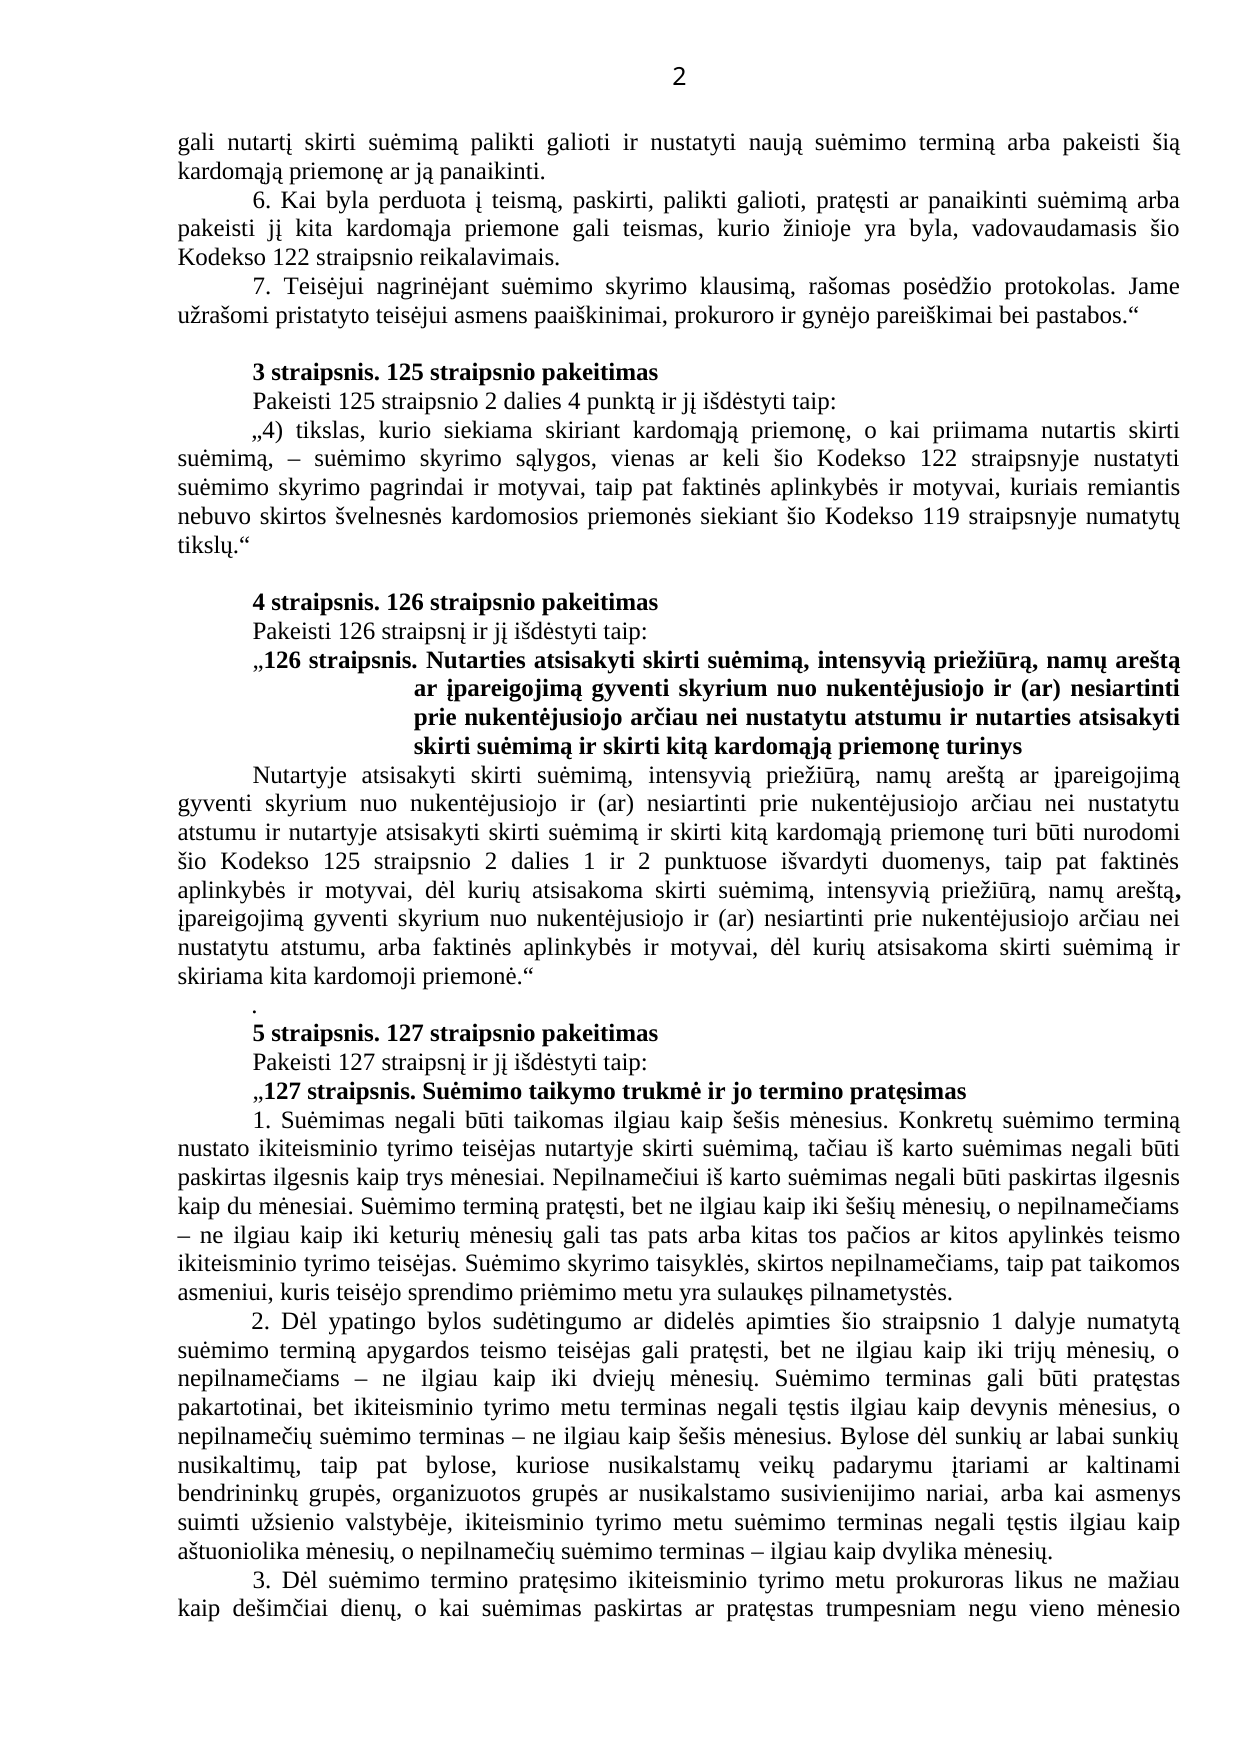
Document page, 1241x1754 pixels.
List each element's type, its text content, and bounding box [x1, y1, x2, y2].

text Pakeisti 126 straipsnį ir jį išdėstyti taip: [177, 616, 1181, 645]
text 3 straipsnis. 125 straipsnio pakeitimas [177, 357, 1181, 386]
text 7. Teisėjui nagrinėjant suėmimo skyrimo klausimą, rašomas posėdžio protokolas. Jame užrašomi pristatyto teisėjui asmens paaiškinimai, prokuroro ir gynėjo pareiškimai bei pastabos.“ [177, 271, 1181, 328]
text . [177, 990, 1181, 1018]
text „127 straipsnis. Suėmimo taikymo trukmė ir jo termino pratęsimas [177, 1076, 1181, 1105]
text Pakeisti 127 straipsnį ir jį išdėstyti taip: [177, 1047, 1181, 1076]
text gali nutartį skirti suėmimą palikti galioti ir nustatyti naują suėmimo terminą arba pakeisti šią kardomąją priemonę ar ją panaikinti. [177, 127, 1181, 185]
text 5 straipsnis. 127 straipsnio pakeitimas [177, 1018, 1181, 1047]
text Pakeisti 125 straipsnio 2 dalies 4 punktą ir jį išdėstyti taip: [177, 386, 1181, 415]
text Nutartyje atsisakyti skirti suėmimą, intensyvią priežiūrą, namų areštą ar įpareigojimą gyventi skyrium nuo nukentėjusiojo ir (ar) nesiartinti prie nukentėjusiojo arčiau nei nustatytu atstumu ir nutartyje atsisakyti skirti suėmimą ir skirti kitą kardomąją priemonę turi būti nurodomi šio Kodekso 125 straipsnio 2 dalies 1 ir 2 punktuose išvardyti duomenys, taip pat faktinės aplinkybės ir motyvai, dėl kurių atsisakoma skirti suėmimą, intensyvią priežiūrą, namų areštą, įpareigojimą gyventi skyrium nuo nukentėjusiojo ir (ar) nesiartinti prie nukentėjusiojo arčiau nei nustatytu atstumu, arba faktinės aplinkybės ir motyvai, dėl kurių atsisakoma skirti suėmimą ir skiriama kita kardomoji priemonė.“ [177, 760, 1181, 990]
text 6. Kai byla perduota į teismą, paskirti, palikti galioti, pratęsti ar panaikinti suėmimą arba pakeisti jį kita kardomąja priemone gali teismas, kurio žinioje yra byla, vadovaudamasis šio Kodekso 122 straipsnio reikalavimais. [177, 185, 1181, 271]
text 4 straipsnis. 126 straipsnio pakeitimas [177, 587, 1181, 616]
text 3. Dėl suėmimo termino pratęsimo ikiteisminio tyrimo metu prokuroras likus ne mažiau kaip dešimčiai dienų, o kai suėmimas paskirtas ar pratęstas trumpesniam negu vieno mėnesio [177, 1565, 1181, 1622]
text 2. Dėl ypatingo bylos sudėtingumo ar didelės apimties šio straipsnio 1 dalyje numatytą suėmimo terminą apygardos teismo teisėjas gali pratęsti, bet ne ilgiau kaip iki trijų mėnesių, o nepilnamečiams – ne ilgiau kaip iki dviejų mėnesių. Suėmimo terminas gali būti pratęstas pakartotinai, bet ikiteisminio tyrimo metu terminas negali tęstis ilgiau kaip devynis mėnesius, o nepilnamečių suėmimo terminas – ne ilgiau kaip šešis mėnesius. Bylose dėl sunkių ar labai sunkių nusikaltimų, taip pat bylose, kuriose nusikalstamų veikų padarymu įtariami ar kaltinami bendrininkų grupės, organizuotos grupės ar nusikalstamo susivienijimo nariai, arba kai asmenys suimti užsienio valstybėje, ikiteisminio tyrimo metu suėmimo terminas negali tęstis ilgiau kaip aštuoniolika mėnesių, o nepilnamečių suėmimo terminas – ilgiau kaip dvylika mėnesių. [177, 1306, 1181, 1565]
text 1. Suėmimas negali būti taikomas ilgiau kaip šešis mėnesius. Konkretų suėmimo terminą nustato ikiteisminio tyrimo teisėjas nutartyje skirti suėmimą, tačiau iš karto suėmimas negali būti paskirtas ilgesnis kaip trys mėnesiai. Nepilnamečiui iš karto suėmimas negali būti paskirtas ilgesnis kaip du mėnesiai. Suėmimo terminą pratęsti, bet ne ilgiau kaip iki šešių mėnesių, o nepilnamečiams – ne ilgiau kaip iki keturių mėnesių gali tas pats arba kitas tos pačios ar kitos apylinkės teismo ikiteisminio tyrimo teisėjas. Suėmimo skyrimo taisyklės, skirtos nepilnamečiams, taip pat taikomos asmeniui, kuris teisėjo sprendimo priėmimo metu yra sulaukęs pilnametystės. [177, 1105, 1181, 1306]
text „126 straipsnis. Nutarties atsisakyti skirti suėmimą, intensyvią priežiūrą, namų areštą ar įpareigojimą gyventi skyrium nuo nukentėjusiojo ir (ar) nesiartinti prie nukentėjusiojo arčiau nei nustatytu atstumu ir nutarties atsisakyti skirti suėmimą ir skirti kitą kardomąją priemonę turinys [252, 645, 1181, 760]
text „4) tikslas, kurio siekiama skiriant kardomąją priemonę, o kai priimama nutartis skirti suėmimą, – suėmimo skyrimo sąlygos, vienas ar keli šio Kodekso 122 straipsnyje nustatyti suėmimo skyrimo pagrindai ir motyvai, taip pat faktinės aplinkybės ir motyvai, kuriais remiantis nebuvo skirtos švelnesnės kardomosios priemonės siekiant šio Kodekso 119 straipsnyje numatytų tikslų.“ [177, 415, 1181, 558]
